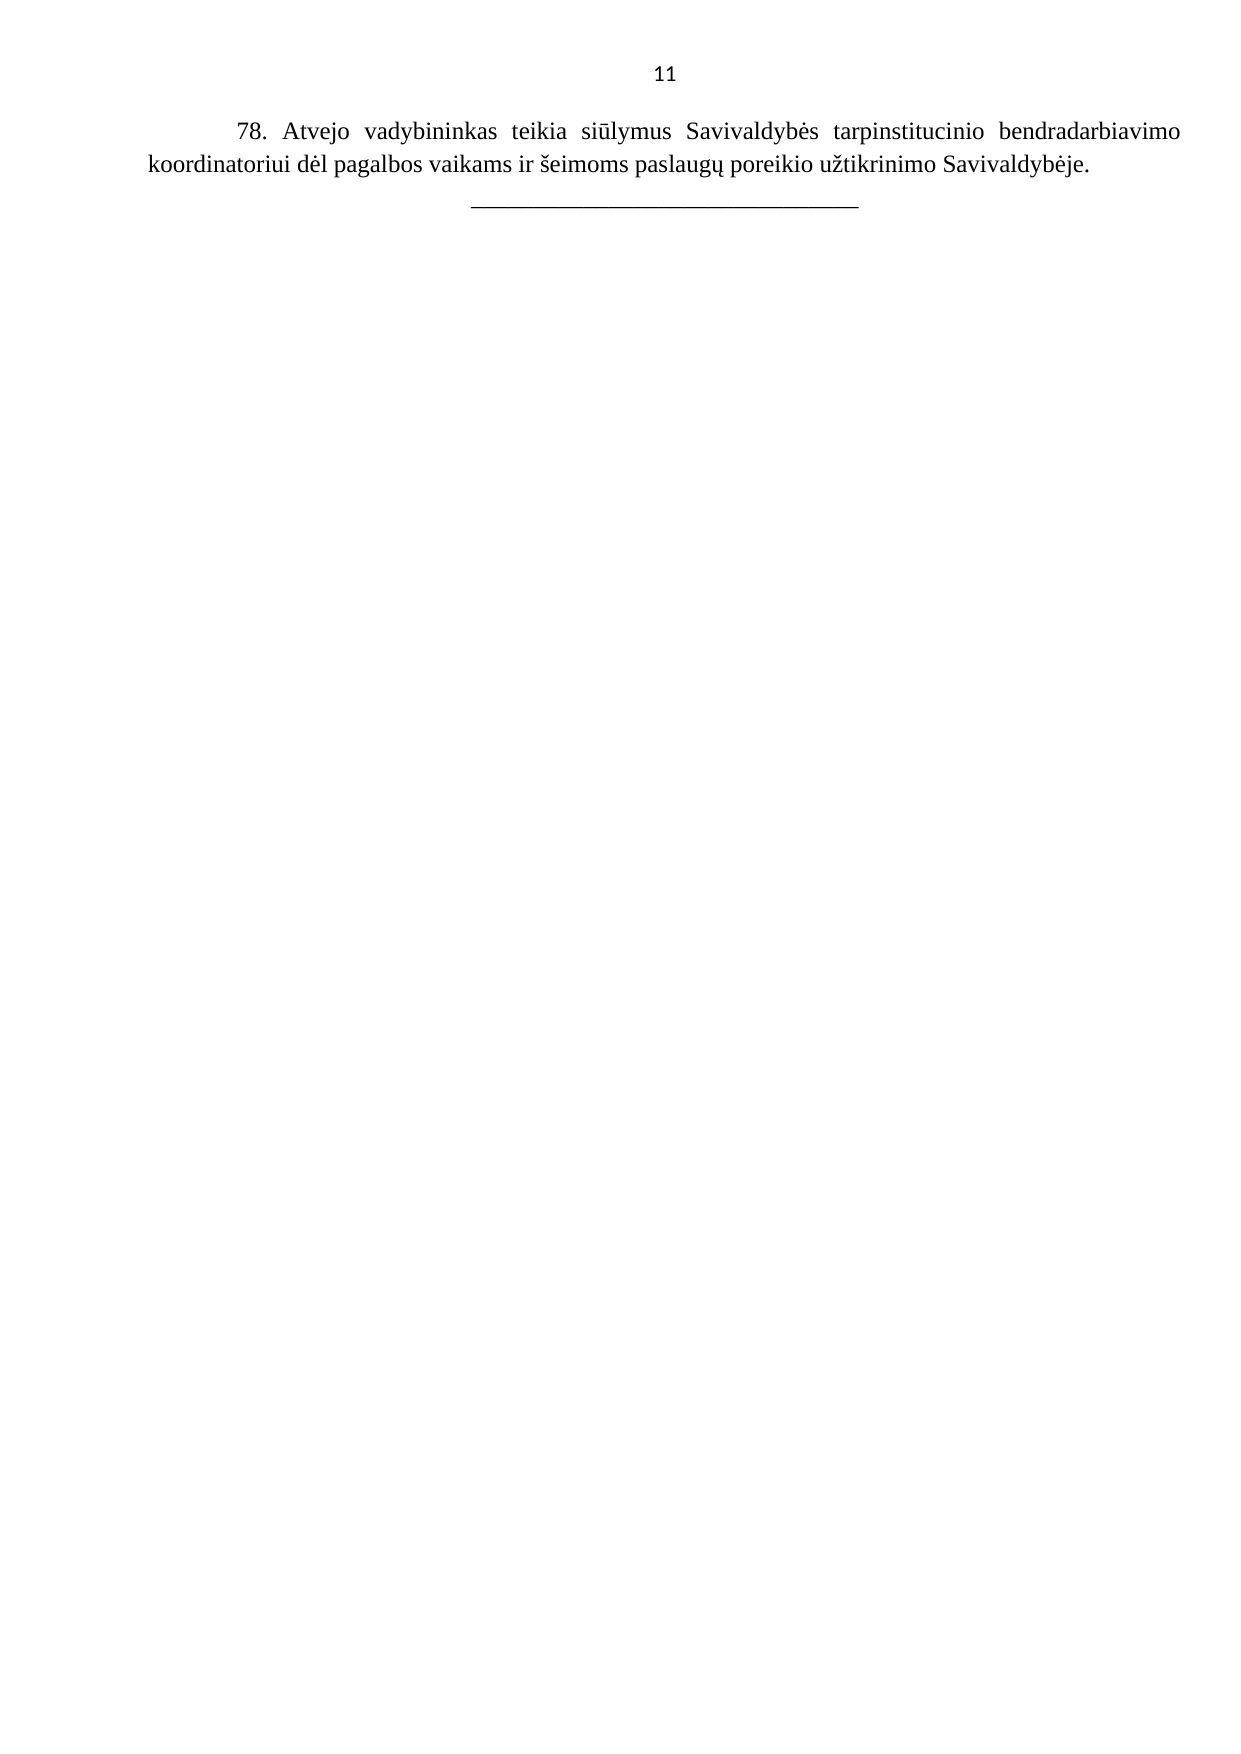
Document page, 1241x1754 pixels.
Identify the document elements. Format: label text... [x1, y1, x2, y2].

text _______________________________ [148, 182, 1181, 211]
text 78. Atvejo vadybininkas teikia siūlymus Savivaldybės tarpinstitucinio bendradarbiavimo koordinatoriui dėl pagalbos vaikams ir šeimoms paslaugų poreikio užtikrinimo Savivaldybėje. [148, 116, 1181, 178]
